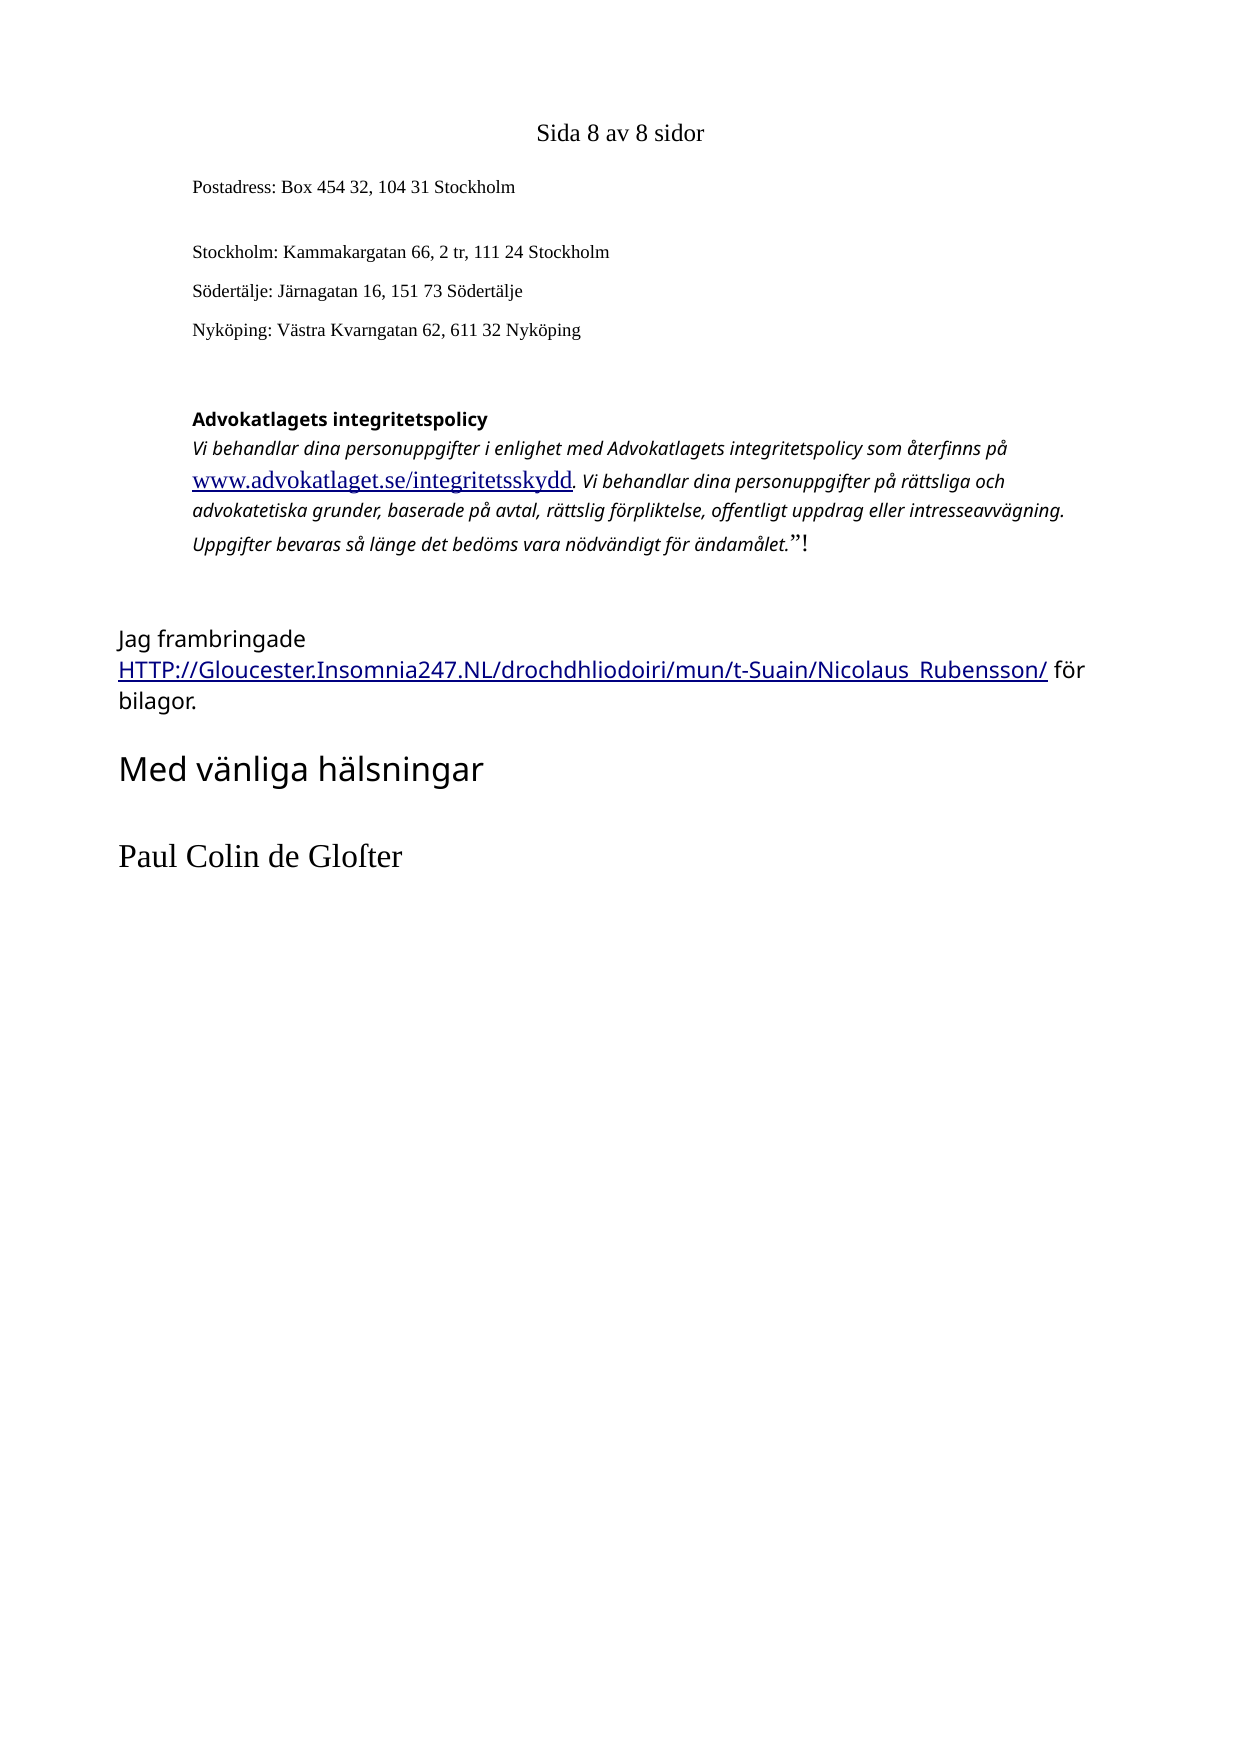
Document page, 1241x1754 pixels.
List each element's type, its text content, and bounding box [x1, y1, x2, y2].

text Postadress: Box 454 32, 104 31 Stockholm [192, 176, 1122, 198]
text Södertälje: Järnagatan 16, 151 73 Södertälje [192, 280, 1122, 301]
text Jag frambringade HTTP://Gloucester.Insomnia247.NL/drochdhliodoiri/mun/t-Suain/Nicolaus_Rubensson/ för bilagor. [118, 623, 1122, 717]
text Med vänliga hälsningar [118, 745, 1122, 791]
text Paul Colin de Gloſter [118, 836, 1122, 874]
text Stockholm: Kammakargatan 66, 2 tr, 111 24 Stockholm [192, 216, 1122, 262]
text Nyköping: Västra Kvarngatan 62, 611 32 Nyköping [192, 319, 1122, 341]
text Advokatlagets integritetspolicy Vi behandlar dina personuppgifter i enlighet med Advokatlagets integritetspolicy som återfinns på www.advokatlaget.se/integritetsskydd. Vi behandlar dina personuppgifter på rättsliga och advokatetiska grunder, baserade på avtal, rättslig förpliktelse, offentligt uppdrag eller intresseavvägning. Uppgifter bevaras så länge det bedöms vara nödvändigt för ändamålet.”! [192, 406, 1122, 556]
